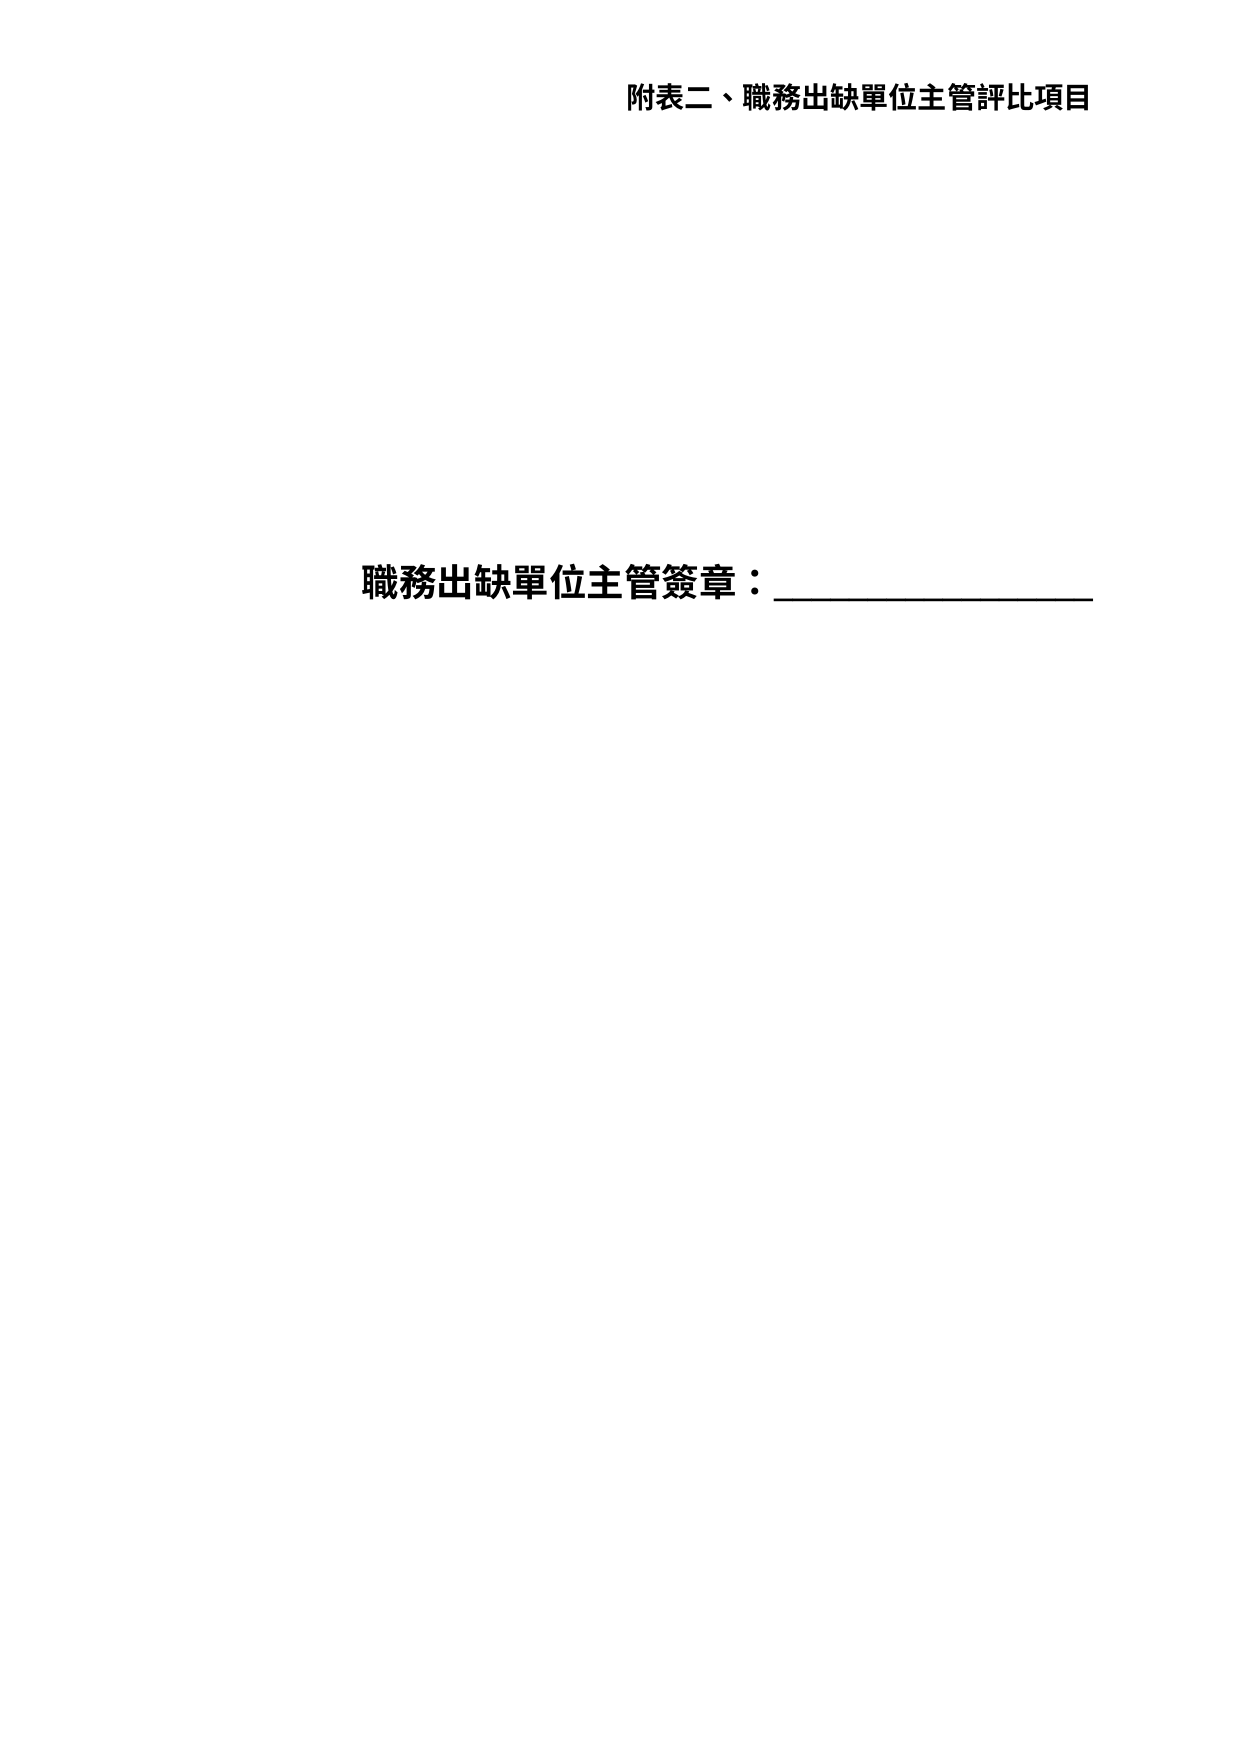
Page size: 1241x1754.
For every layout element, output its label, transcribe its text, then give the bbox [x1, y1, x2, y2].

text 職務出缺單位主管簽章：_________________ [148, 538, 1092, 601]
